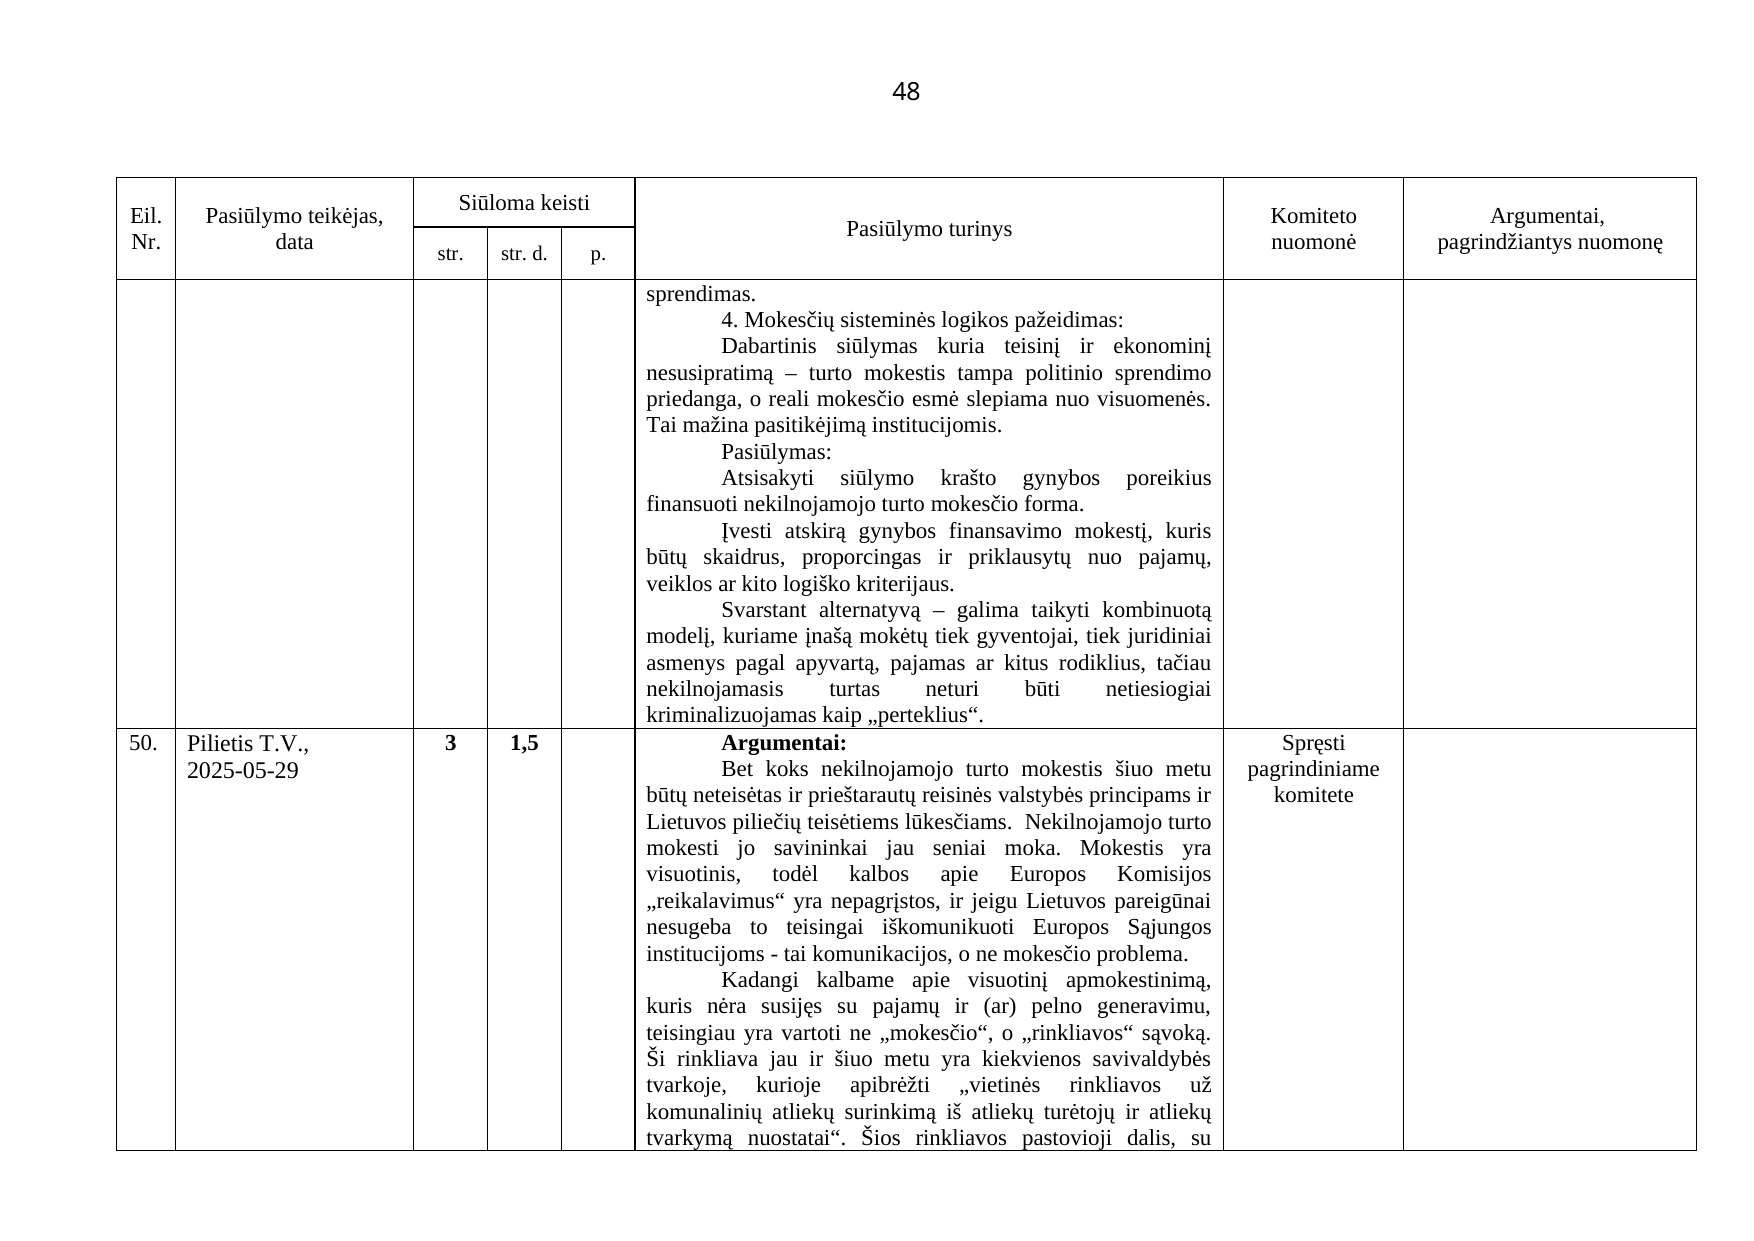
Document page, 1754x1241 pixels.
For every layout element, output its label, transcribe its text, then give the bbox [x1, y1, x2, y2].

table_cell 1,5 [488, 729, 561, 1150]
table_header Argumentai, pagrindžiantys nuomonę [1404, 178, 1696, 279]
table_cell str. d. [488, 228, 561, 279]
table_cell [1404, 729, 1696, 1150]
table_header Pasiūlymo teikėjas, data [176, 178, 413, 279]
table_cell [1404, 280, 1696, 728]
table_header Eil. Nr. [117, 178, 175, 279]
table_cell Spręsti pagrindiniame komitete [1224, 729, 1403, 1150]
table_cell 50. [117, 729, 175, 1150]
table_cell [562, 280, 634, 728]
table_header Siūloma keisti [414, 178, 634, 226]
table_cell [488, 280, 561, 728]
table_header Komiteto nuomonė [1224, 178, 1403, 279]
table_cell [117, 280, 175, 728]
table_cell Pilietis T.V., 2025-05-29 [176, 729, 413, 1150]
table_cell [1224, 280, 1403, 728]
table_header Pasiūlymo turinys [636, 178, 1223, 279]
table_cell str. [414, 228, 487, 279]
table_cell [176, 280, 413, 728]
table_cell p. [562, 228, 634, 279]
table_cell [562, 729, 634, 1150]
table_cell 3 [414, 729, 487, 1150]
table_cell Argumentai: Bet koks nekilnojamojo turto mokestis šiuo metu būtų neteisėtas ir prieštarautų reisinės valstybės principams ir Lietuvos piliečių teisėtiems lūkesčiams. Nekilnojamojo turto mokesti jo savininkai jau seniai moka. Mokestis yra visuotinis, todėl kalbos apie Europos Komisijos „reikalavimus“ yra nepagrįstos, ir jeigu Lietuvos pareigūnai nesugeba to teisingai iškomunikuoti Europos Sąjungos institucijoms - tai komunikacijos, o ne mokesčio problema. Kadangi kalbame apie visuotinį apmokestinimą, kuris nėra susijęs su pajamų ir (ar) pelno generavimu, teisingiau yra vartoti ne „mokesčio“, o „rinkliavos“ sąvoką. Ši rinkliava jau ir šiuo metu yra kiekvienos savivaldybės tvarkoje, kurioje apibrėžti „vietinės rinkliavos už komunalinių atliekų surinkimą iš atliekų turėtojų ir atliekų tvarkymą nuostatai“. Šios rinkliavos pastovioji dalis, su [636, 729, 1223, 1150]
table_cell [414, 280, 487, 728]
table_cell sprendimas. 4. Mokesčių sisteminės logikos pažeidimas: Dabartinis siūlymas kuria teisinį ir ekonominį nesusipratimą – turto mokestis tampa politinio sprendimo priedanga, o reali mokesčio esmė slepiama nuo visuomenės. Tai mažina pasitikėjimą institucijomis. Pasiūlymas: Atsisakyti siūlymo krašto gynybos poreikius finansuoti nekilnojamojo turto mokesčio forma. Įvesti atskirą gynybos finansavimo mokestį, kuris būtų skaidrus, proporcingas ir priklausytų nuo pajamų, veiklos ar kito logiško kriterijaus. Svarstant alternatyvą – galima taikyti kombinuotą modelį, kuriame įnašą mokėtų tiek gyventojai, tiek juridiniai asmenys pagal apyvartą, pajamas ar kitus rodiklius, tačiau nekilnojamasis turtas neturi būti netiesiogiai kriminalizuojamas kaip „perteklius“. [636, 280, 1223, 728]
